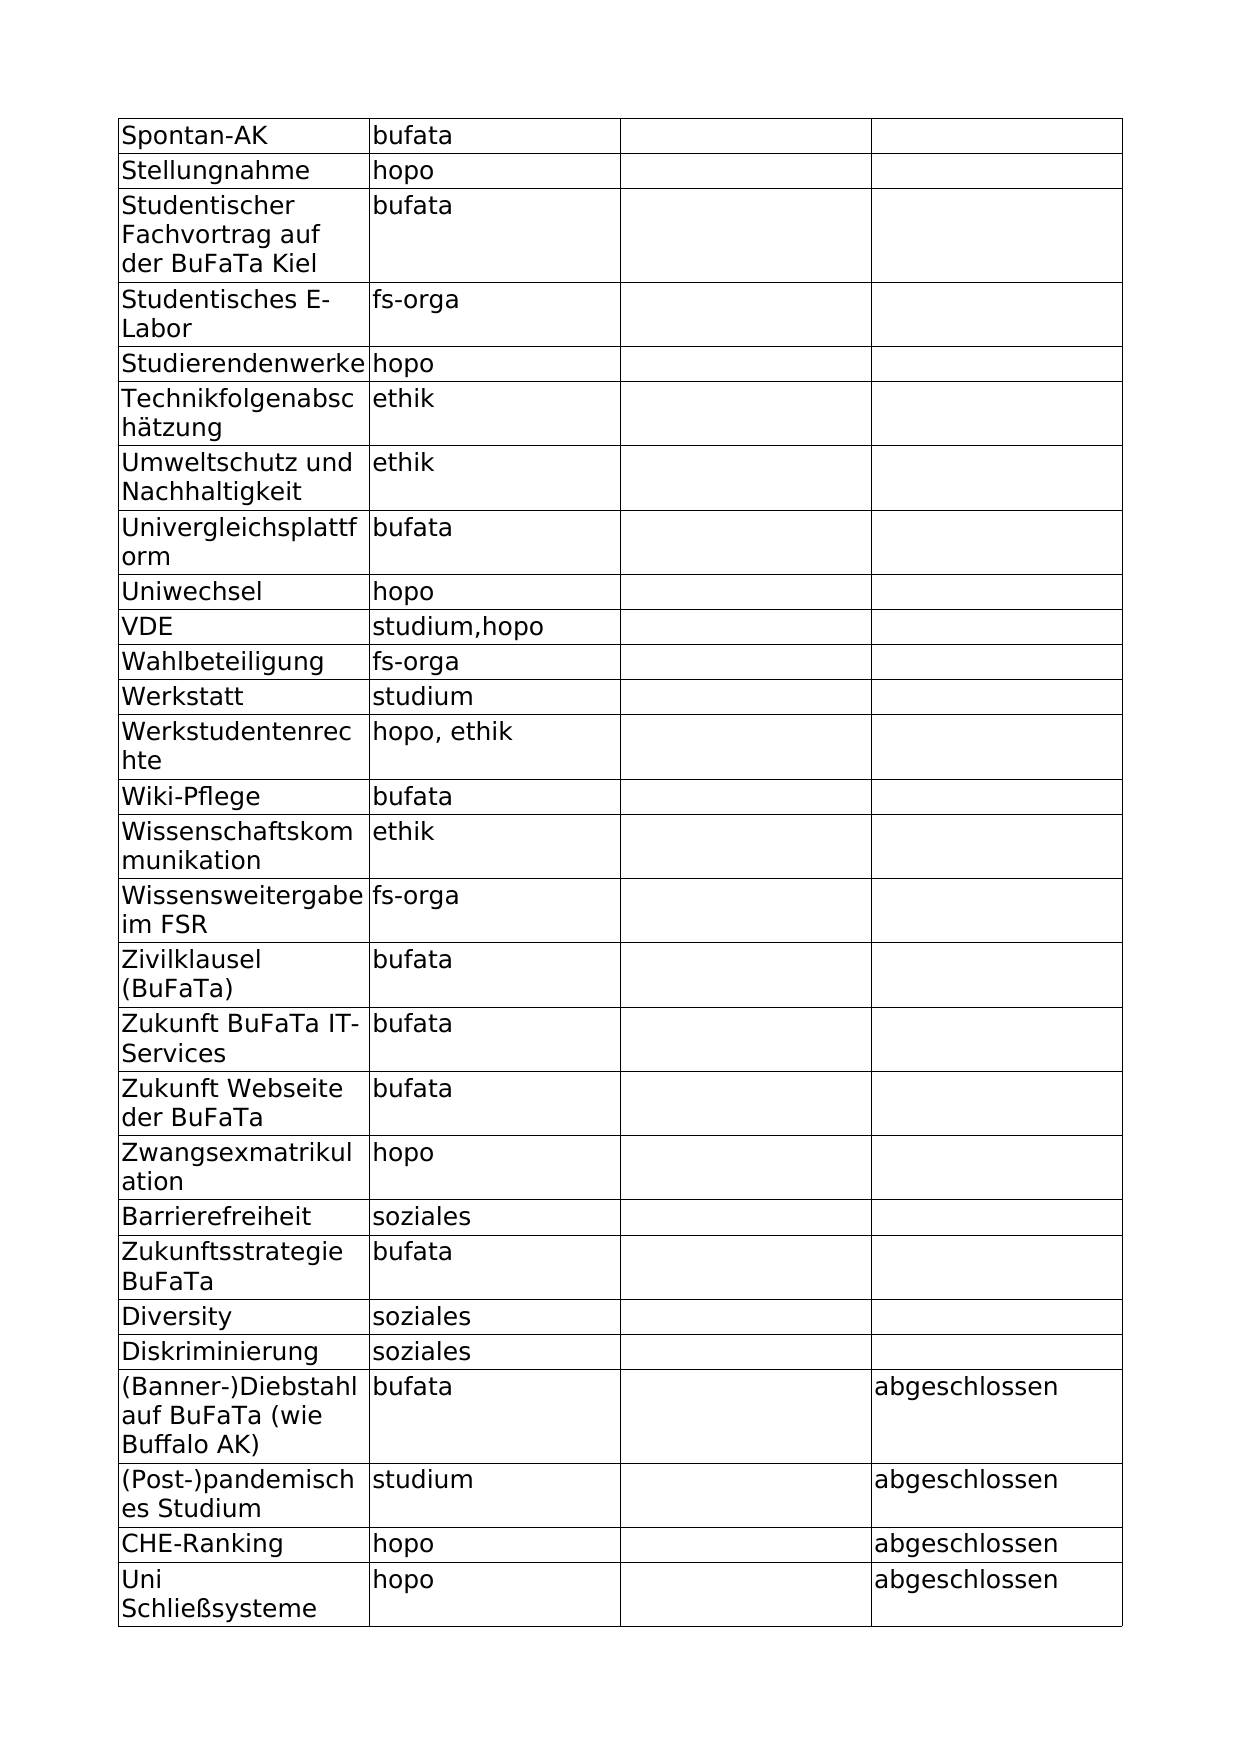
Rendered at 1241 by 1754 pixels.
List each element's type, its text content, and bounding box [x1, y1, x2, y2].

table_cell bufata [370, 119, 620, 153]
table_cell [621, 1200, 871, 1234]
table_cell bufata [370, 1072, 620, 1135]
table_cell [621, 879, 871, 942]
table_cell abgeschlossen [872, 1563, 1122, 1626]
table_cell fs-orga [370, 283, 620, 346]
table_cell Zivilklausel (BuFaTa) [119, 943, 369, 1007]
table_cell studium [370, 680, 620, 714]
table_cell [621, 1136, 871, 1199]
table_cell bufata [370, 1008, 620, 1071]
table_cell [621, 575, 871, 609]
table_cell [621, 283, 871, 346]
table_cell [872, 347, 1122, 381]
table_cell Werkstudentenrechte [119, 715, 369, 779]
table_cell [872, 1072, 1122, 1135]
table_cell [872, 575, 1122, 609]
table_cell [621, 1563, 871, 1626]
table_cell CHE-Ranking [119, 1528, 369, 1562]
table_cell abgeschlossen [872, 1370, 1122, 1462]
table_cell [621, 680, 871, 714]
table_cell [621, 382, 871, 445]
table_cell studium [370, 1464, 620, 1527]
table_cell Studentisches E-Labor [119, 283, 369, 346]
table_cell [621, 1335, 871, 1369]
table_cell Spontan-AK [119, 119, 369, 153]
table_cell Zukunft BuFaTa IT-Services [119, 1008, 369, 1071]
table_cell Diskriminierung [119, 1335, 369, 1369]
table_cell [872, 511, 1122, 574]
table_cell [621, 1300, 871, 1334]
table_cell hopo [370, 1136, 620, 1199]
table_cell (Banner-)Diebstahl auf BuFaTa (wie Buffalo AK) [119, 1370, 369, 1462]
table_cell hopo [370, 347, 620, 381]
table_cell [872, 1236, 1122, 1299]
table_cell [872, 715, 1122, 779]
table_cell fs-orga [370, 645, 620, 679]
table_cell soziales [370, 1300, 620, 1334]
table_cell bufata [370, 1236, 620, 1299]
table_cell [872, 879, 1122, 942]
table_cell [872, 780, 1122, 814]
table_cell [621, 347, 871, 381]
table_cell [872, 189, 1122, 282]
table_cell [872, 1200, 1122, 1234]
table_cell [621, 943, 871, 1007]
table_cell [621, 715, 871, 779]
table_cell soziales [370, 1200, 620, 1234]
table_cell abgeschlossen [872, 1528, 1122, 1562]
table_cell [621, 511, 871, 574]
table_cell Werkstatt [119, 680, 369, 714]
table_cell hopo [370, 1528, 620, 1562]
table_cell soziales [370, 1335, 620, 1369]
table_cell Zukunftsstrategie BuFaTa [119, 1236, 369, 1299]
table_cell Wissensweitergabe im FSR [119, 879, 369, 942]
table_cell [872, 446, 1122, 510]
table_cell [621, 154, 871, 188]
table_cell [872, 943, 1122, 1007]
table_cell [872, 610, 1122, 644]
table_cell [621, 1464, 871, 1527]
table_cell Zukunft Webseite der BuFaTa [119, 1072, 369, 1135]
table_cell [872, 283, 1122, 346]
table_cell ethik [370, 815, 620, 878]
table_cell [872, 680, 1122, 714]
table_cell Univergleichsplattform [119, 511, 369, 574]
table_cell Uni Schließsysteme [119, 1563, 369, 1626]
table_cell [621, 1008, 871, 1071]
table_cell [621, 610, 871, 644]
table_cell hopo [370, 575, 620, 609]
table_cell [872, 815, 1122, 878]
table_cell Barrierefreiheit [119, 1200, 369, 1234]
table_cell Technikfolgenabschätzung [119, 382, 369, 445]
table_cell [872, 645, 1122, 679]
table_cell bufata [370, 780, 620, 814]
table_cell abgeschlossen [872, 1464, 1122, 1527]
table_cell Umweltschutz und Nachhaltigkeit [119, 446, 369, 510]
table_cell [872, 154, 1122, 188]
table_cell [621, 1528, 871, 1562]
table_cell [872, 1300, 1122, 1334]
table_cell (Post-)pandemisches Studium [119, 1464, 369, 1527]
table_cell Wahlbeteiligung [119, 645, 369, 679]
table_cell bufata [370, 511, 620, 574]
table_cell VDE [119, 610, 369, 644]
table_cell Diversity [119, 1300, 369, 1334]
table_cell [621, 645, 871, 679]
table_cell [872, 1136, 1122, 1199]
table_cell ethik [370, 382, 620, 445]
table_cell [621, 189, 871, 282]
table_cell [872, 382, 1122, 445]
table_cell [621, 1236, 871, 1299]
table_cell bufata [370, 189, 620, 282]
table_cell [621, 815, 871, 878]
table_cell [872, 119, 1122, 153]
table_cell [621, 119, 871, 153]
table_cell Studentischer Fachvortrag auf der BuFaTa Kiel [119, 189, 369, 282]
table_cell Uniwechsel [119, 575, 369, 609]
table_cell hopo [370, 1563, 620, 1626]
table_cell studium,hopo [370, 610, 620, 644]
table_cell [621, 780, 871, 814]
table_cell Studierendenwerke [119, 347, 369, 381]
table_cell Wissenschaftskommunikation [119, 815, 369, 878]
table_cell [872, 1008, 1122, 1071]
table_cell bufata [370, 1370, 620, 1462]
table_cell [621, 1072, 871, 1135]
table_cell fs-orga [370, 879, 620, 942]
table_cell Wiki-Pflege [119, 780, 369, 814]
table_cell Zwangsexmatrikulation [119, 1136, 369, 1199]
table_cell Stellungnahme [119, 154, 369, 188]
table_cell [872, 1335, 1122, 1369]
table_cell ethik [370, 446, 620, 510]
table_cell hopo, ethik [370, 715, 620, 779]
table_cell [621, 1370, 871, 1462]
table_cell hopo [370, 154, 620, 188]
table_cell bufata [370, 943, 620, 1007]
table_cell [621, 446, 871, 510]
